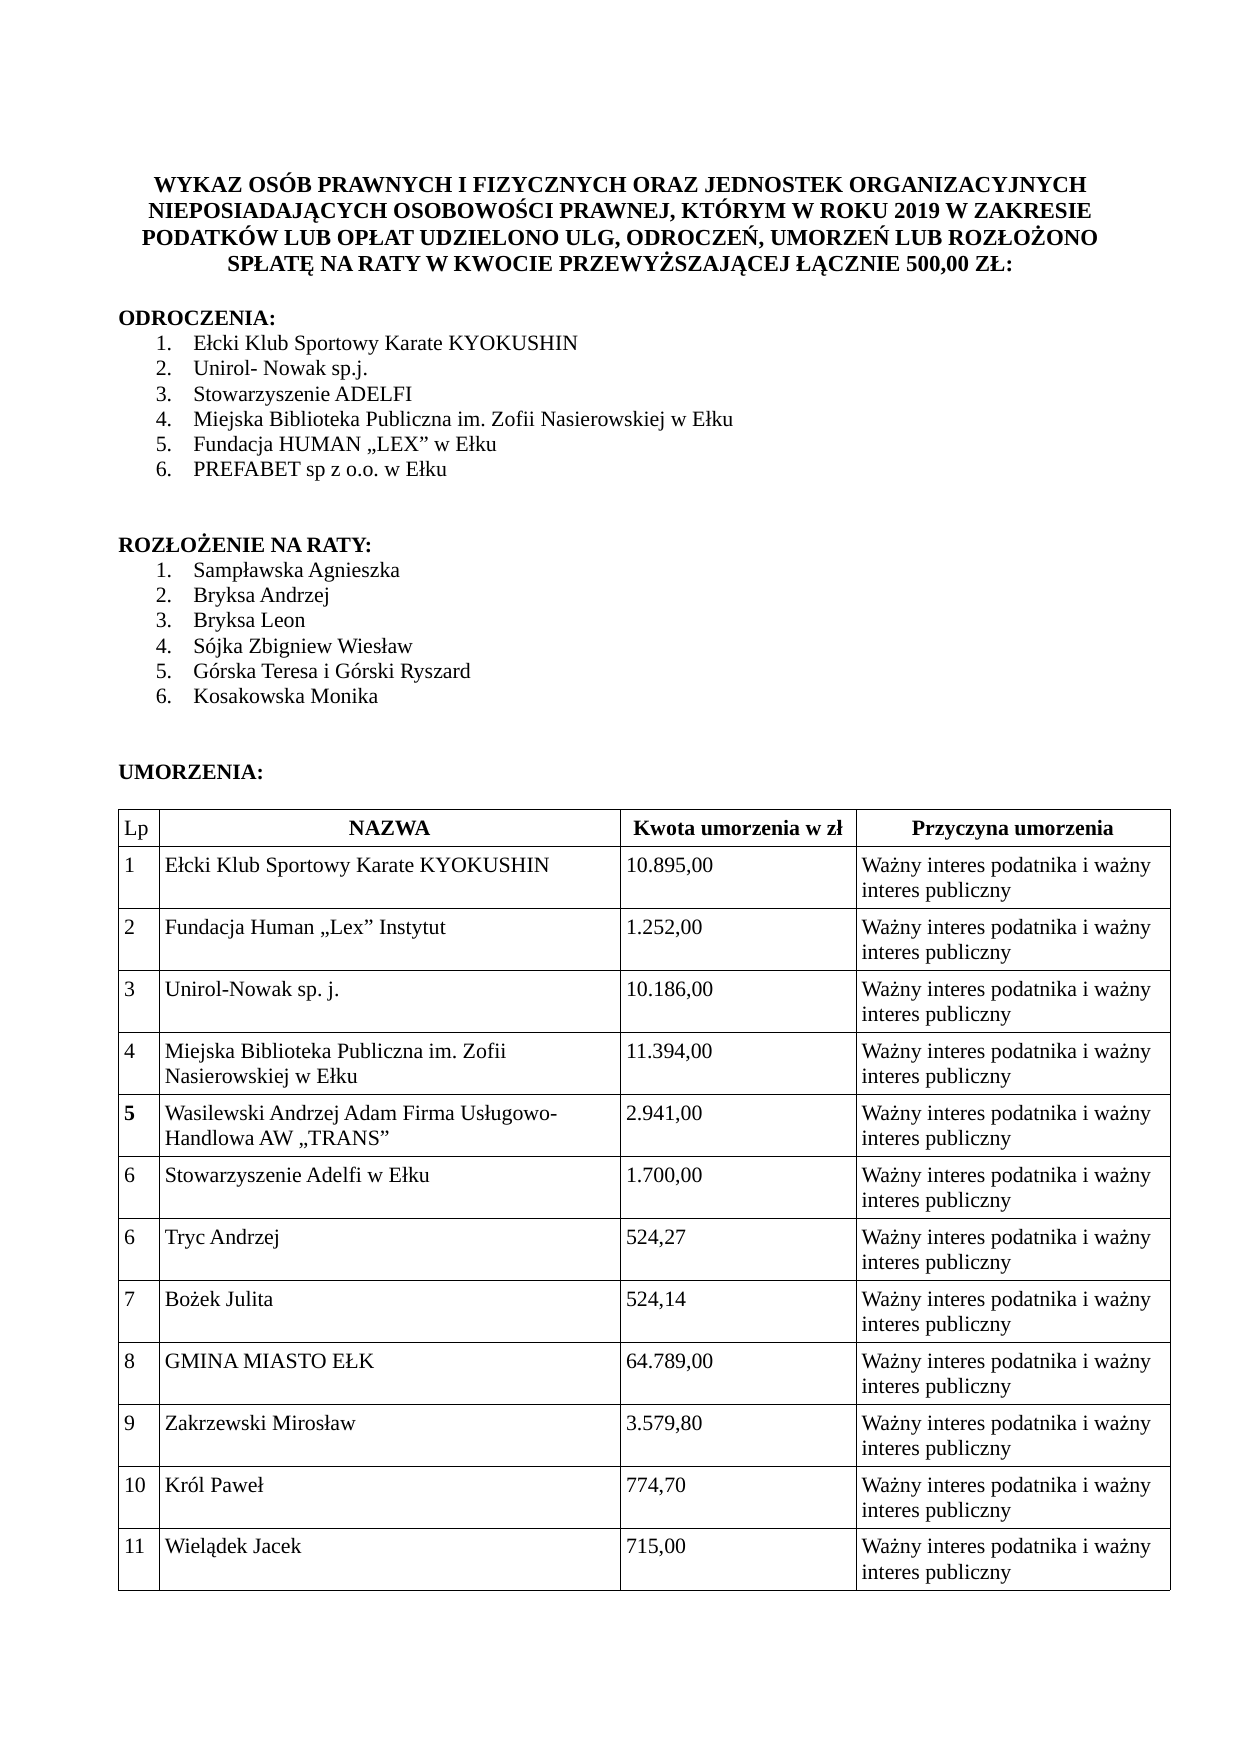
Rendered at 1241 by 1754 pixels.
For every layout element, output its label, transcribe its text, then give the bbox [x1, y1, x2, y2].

table_cell 2.941,00 [621, 1095, 856, 1156]
table_cell Król Paweł [160, 1467, 620, 1528]
table_cell GMINA MIASTO EŁK [160, 1343, 620, 1404]
table_cell 10.186,00 [621, 971, 856, 1032]
table_cell 1.252,00 [621, 909, 856, 970]
table_cell 1.700,00 [621, 1157, 856, 1218]
table_cell 64.789,00 [621, 1343, 856, 1404]
table_cell 8 [119, 1343, 159, 1404]
table_cell Zakrzewski Mirosław [160, 1405, 620, 1466]
table_cell Ważny interes podatnika i ważny interes publiczny [857, 1281, 1170, 1342]
table_cell 2 [119, 909, 159, 970]
table_header Przyczyna umorzenia [857, 810, 1170, 846]
table_cell 3.579,80 [621, 1405, 856, 1466]
list Bryksa Andrzej [156, 582, 1122, 607]
table_cell 7 [119, 1281, 159, 1342]
table_cell 524,14 [621, 1281, 856, 1342]
table_cell Ważny interes podatnika i ważny interes publiczny [857, 1405, 1170, 1466]
table_cell Ważny interes podatnika i ważny interes publiczny [857, 847, 1170, 908]
list Kosakowska Monika [156, 683, 1122, 708]
table_cell Wielądek Jacek [160, 1529, 620, 1590]
text ODROCZENIA: [118, 305, 1122, 330]
list Ełcki Klub Sportowy Karate KYOKUSHIN [156, 330, 1122, 355]
table_cell Bożek Julita [160, 1281, 620, 1342]
text UMORZENIA: [118, 759, 1122, 784]
table_cell Unirol-Nowak sp. j. [160, 971, 620, 1032]
table_cell Wasilewski Andrzej Adam Firma Usługowo-Handlowa AW „TRANS” [160, 1095, 620, 1156]
list Miejska Biblioteka Publiczna im. Zofii Nasierowskiej w Ełku [156, 406, 1122, 431]
text ROZŁOŻENIE NA RATY: [118, 532, 1122, 557]
table_cell 10 [119, 1467, 159, 1528]
list Sampławska Agnieszka [156, 557, 1122, 582]
list Górska Teresa i Górski Ryszard [156, 658, 1122, 683]
table_cell 774,70 [621, 1467, 856, 1528]
table_cell Ważny interes podatnika i ważny interes publiczny [857, 1343, 1170, 1404]
table_header Lp [119, 810, 159, 846]
table_cell Fundacja Human „Lex” Instytut [160, 909, 620, 970]
table_cell 9 [119, 1405, 159, 1466]
list Bryksa Leon [156, 607, 1122, 633]
table_header Kwota umorzenia w zł [621, 810, 856, 846]
list Stowarzyszenie ADELFI [156, 381, 1122, 406]
table_cell 4 [119, 1033, 159, 1094]
table_cell Ważny interes podatnika i ważny interes publiczny [857, 1467, 1170, 1528]
table_cell Ważny interes podatnika i ważny interes publiczny [857, 971, 1170, 1032]
table_header NAZWA [160, 810, 620, 846]
table_cell 11.394,00 [621, 1033, 856, 1094]
table_cell Miejska Biblioteka Publiczna im. Zofii Nasierowskiej w Ełku [160, 1033, 620, 1094]
table_cell Ważny interes podatnika i ważny interes publiczny [857, 1033, 1170, 1094]
table_cell 6 [119, 1219, 159, 1280]
table_cell Ważny interes podatnika i ważny interes publiczny [857, 1095, 1170, 1156]
list Fundacja HUMAN „LEX” w Ełku [156, 431, 1122, 456]
table_cell Stowarzyszenie Adelfi w Ełku [160, 1157, 620, 1218]
list Sójka Zbigniew Wiesław [156, 633, 1122, 658]
table_cell Ważny interes podatnika i ważny interes publiczny [857, 1219, 1170, 1280]
table_cell Ważny interes podatnika i ważny interes publiczny [857, 1529, 1170, 1590]
text WYKAZ OSÓB PRAWNYCH I FIZYCZNYCH ORAZ JEDNOSTEK ORGANIZACYJNYCH NIEPOSIADAJĄCYCH OSOBOWOŚCI PRAWNEJ, KTÓRYM W ROKU 2019 W ZAKRESIE PODATKÓW LUB OPŁAT UDZIELONO ULG, ODROCZEŃ, UMORZEŃ LUB ROZŁOŻONO SPŁATĘ NA RATY W KWOCIE PRZEWYŻSZAJĄCEJ ŁĄCZNIE 500,00 ZŁ: [118, 171, 1122, 276]
table_cell Ważny interes podatnika i ważny interes publiczny [857, 1157, 1170, 1218]
list Unirol- Nowak sp.j. [156, 355, 1122, 381]
table_cell Ważny interes podatnika i ważny interes publiczny [857, 909, 1170, 970]
table_cell 10.895,00 [621, 847, 856, 908]
table_cell 5 [119, 1095, 159, 1156]
table_cell Ełcki Klub Sportowy Karate KYOKUSHIN [160, 847, 620, 908]
table_cell Tryc Andrzej [160, 1219, 620, 1280]
table_cell 6 [119, 1157, 159, 1218]
table_cell 3 [119, 971, 159, 1032]
table_cell 524,27 [621, 1219, 856, 1280]
table_cell 1 [119, 847, 159, 908]
table_cell 11 [119, 1529, 159, 1590]
list PREFABET sp z o.o. w Ełku [156, 456, 1122, 481]
table_cell 715,00 [621, 1529, 856, 1590]
